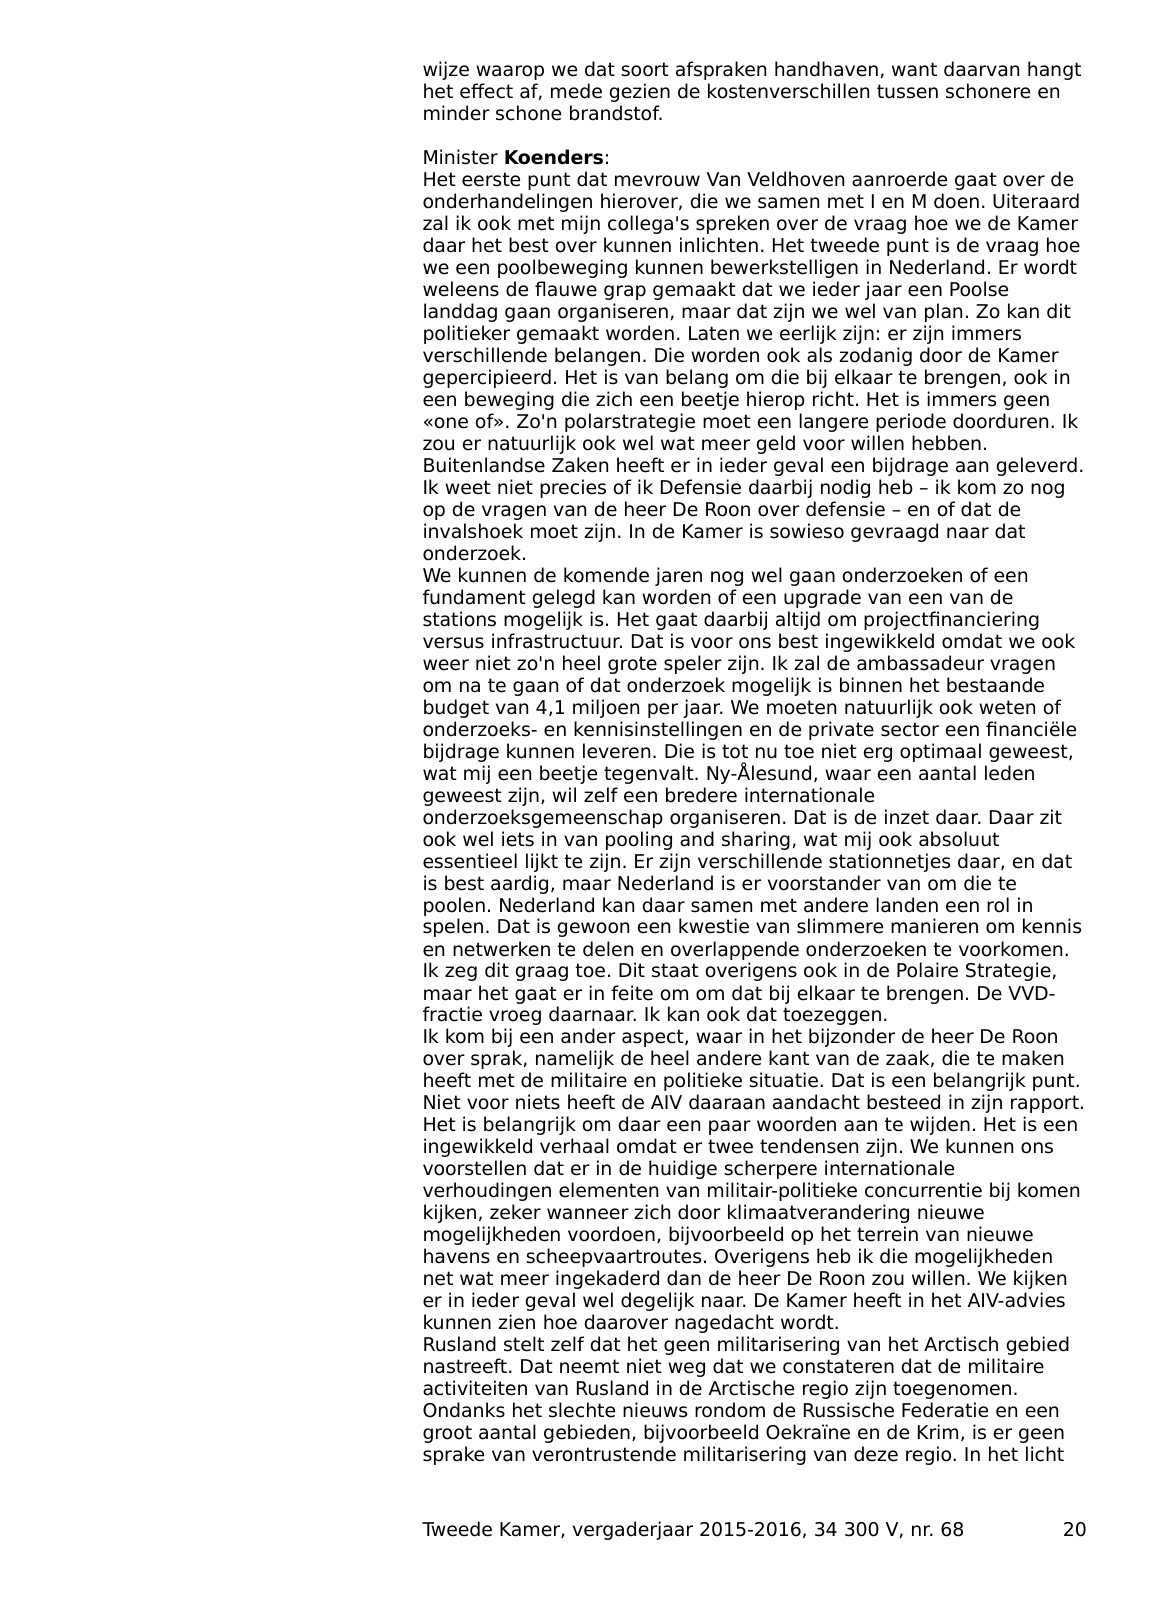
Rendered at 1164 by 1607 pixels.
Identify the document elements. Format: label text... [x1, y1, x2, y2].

text We kunnen de komende jaren nog wel gaan onderzoeken of een fundament gelegd kan worden of een upgrade van een van de stations mogelijk is. Het gaat daarbij altijd om projectfinanciering versus infrastructuur. Dat is voor ons best ingewikkeld omdat we ook weer niet zo'n heel grote speler zijn. Ik zal de ambassadeur vragen om na te gaan of dat onderzoek mogelijk is binnen het bestaande budget van 4,1 miljoen per jaar. We moeten natuurlijk ook weten of onderzoeks- en kennisinstellingen en de private sector een financiële bijdrage kunnen leveren. Die is tot nu toe niet erg optimaal geweest, wat mij een beetje tegenvalt. Ny-Ålesund, waar een aantal leden geweest zijn, wil zelf een bredere internationale onderzoeksgemeenschap organiseren. Dat is de inzet daar. Daar zit ook wel iets in van pooling and sharing, wat mij ook absoluut essentieel lijkt te zijn. Er zijn verschillende stationnetjes daar, en dat is best aardig, maar Nederland is er voorstander van om die te poolen. Nederland kan daar samen met andere landen een rol in spelen. Dat is gewoon een kwestie van slimmere manieren om kennis en netwerken te delen en overlappende onderzoeken te voorkomen. Ik zeg dit graag toe. Dit staat overigens ook in de Polaire Strategie, maar het gaat er in feite om om dat bij elkaar te brengen. De VVD-fractie vroeg daarnaar. Ik kan ook dat toezeggen. [422, 565, 1087, 1026]
text Het eerste punt dat mevrouw Van Veldhoven aanroerde gaat over de onderhandelingen hierover, die we samen met I en M doen. Uiteraard zal ik ook met mijn collega's spreken over de vraag hoe we de Kamer daar het best over kunnen inlichten. Het tweede punt is de vraag hoe we een poolbeweging kunnen bewerkstelligen in Nederland. Er wordt weleens de flauwe grap gemaakt dat we ieder jaar een Poolse landdag gaan organiseren, maar dat zijn we wel van plan. Zo kan dit politieker gemaakt worden. Laten we eerlijk zijn: er zijn immers verschillende belangen. Die worden ook als zodanig door de Kamer gepercipieerd. Het is van belang om die bij elkaar te brengen, ook in een beweging die zich een beetje hierop richt. Het is immers geen «one of». Zo'n polarstrategie moet een langere periode doorduren. Ik zou er natuurlijk ook wel wat meer geld voor willen hebben. Buitenlandse Zaken heeft er in ieder geval een bijdrage aan geleverd. Ik weet niet precies of ik Defensie daarbij nodig heb – ik kom zo nog op de vragen van de heer De Roon over defensie – en of dat de invalshoek moet zijn. In de Kamer is sowieso gevraagd naar dat onderzoek. [422, 169, 1087, 565]
text Rusland stelt zelf dat het geen militarisering van het Arctisch gebied nastreeft. Dat neemt niet weg dat we constateren dat de militaire activiteiten van Rusland in de Arctische regio zijn toegenomen. Ondanks het slechte nieuws rondom de Russische Federatie en een groot aantal gebieden, bijvoorbeeld Oekraïne en de Krim, is er geen sprake van verontrustende militarisering van deze regio. In het licht [422, 1334, 1087, 1466]
text Minister Koenders: [422, 147, 1087, 169]
text Ik kom bij een ander aspect, waar in het bijzonder de heer De Roon over sprak, namelijk de heel andere kant van de zaak, die te maken heeft met de militaire en politieke situatie. Dat is een belangrijk punt. Niet voor niets heeft de AIV daaraan aandacht besteed in zijn rapport. Het is belangrijk om daar een paar woorden aan te wijden. Het is een ingewikkeld verhaal omdat er twee tendensen zijn. We kunnen ons voorstellen dat er in de huidige scherpere internationale verhoudingen elementen van militair-politieke concurrentie bij komen kijken, zeker wanneer zich door klimaatverandering nieuwe mogelijkheden voordoen, bijvoorbeeld op het terrein van nieuwe havens en scheepvaartroutes. Overigens heb ik die mogelijkheden net wat meer ingekaderd dan de heer De Roon zou willen. We kijken er in ieder geval wel degelijk naar. De Kamer heeft in het AIV-advies kunnen zien hoe daarover nagedacht wordt. [422, 1026, 1087, 1334]
text wijze waarop we dat soort afspraken handhaven, want daarvan hangt het effect af, mede gezien de kostenverschillen tussen schonere en minder schone brandstof. [422, 59, 1087, 125]
